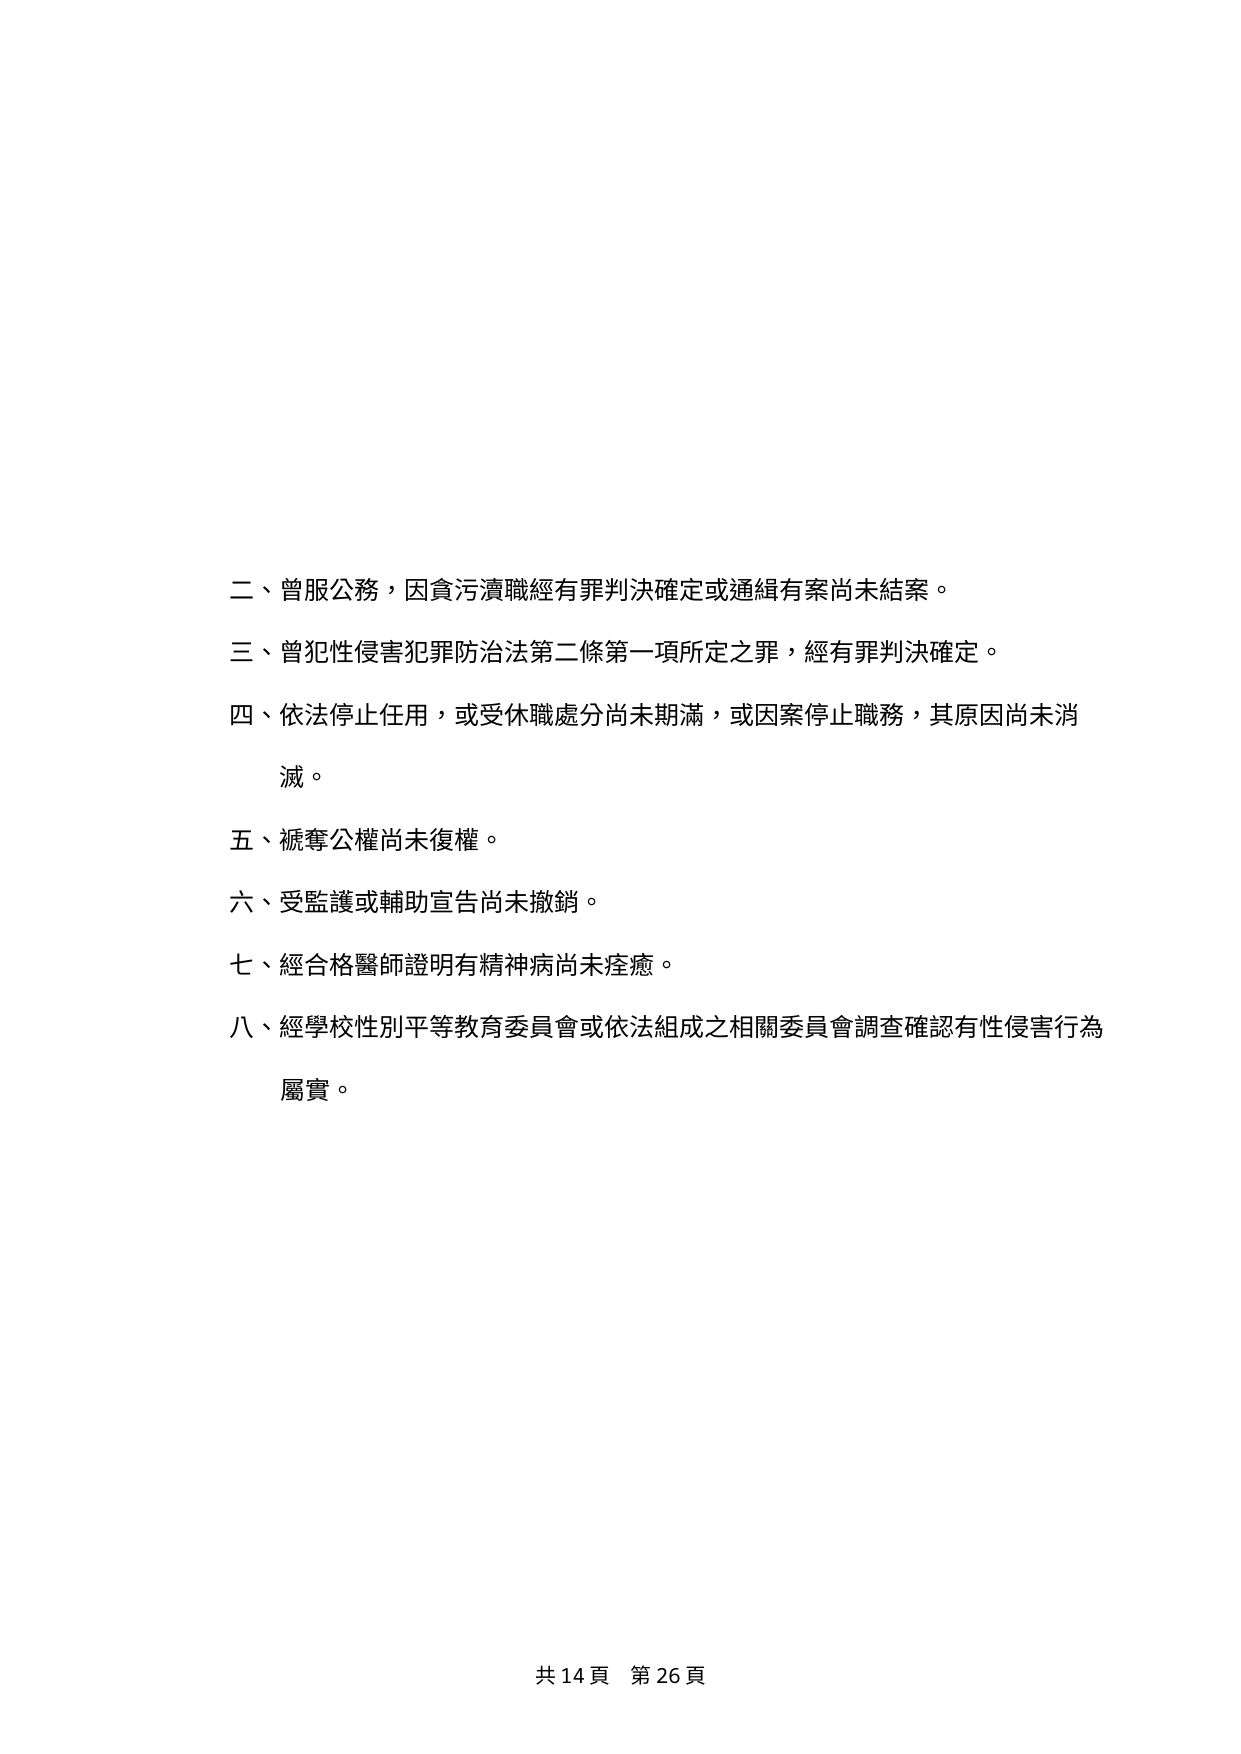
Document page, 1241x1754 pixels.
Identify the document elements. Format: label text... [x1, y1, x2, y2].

text 八、經學校性別平等教育委員會或依法組成之相關委員會調查確認有性侵害行為屬實。 [229, 984, 1122, 1109]
text 滅。 [118, 734, 1122, 797]
text 二、曾服公務，因貪污瀆職經有罪判決確定或通緝有案尚未結案。 [118, 547, 1122, 609]
text 五、褫奪公權尚未復權。 [118, 797, 1122, 859]
text 六、受監護或輔助宣告尚未撤銷。 [118, 859, 1122, 922]
text 七、經合格醫師證明有精神病尚未痊癒。 [118, 922, 1122, 984]
text 四、依法停止任用，或受休職處分尚未期滿，或因案停止職務，其原因尚未消 [118, 672, 1122, 734]
text 三、曾犯性侵害犯罪防治法第二條第一項所定之罪，經有罪判決確定。 [118, 609, 1122, 672]
